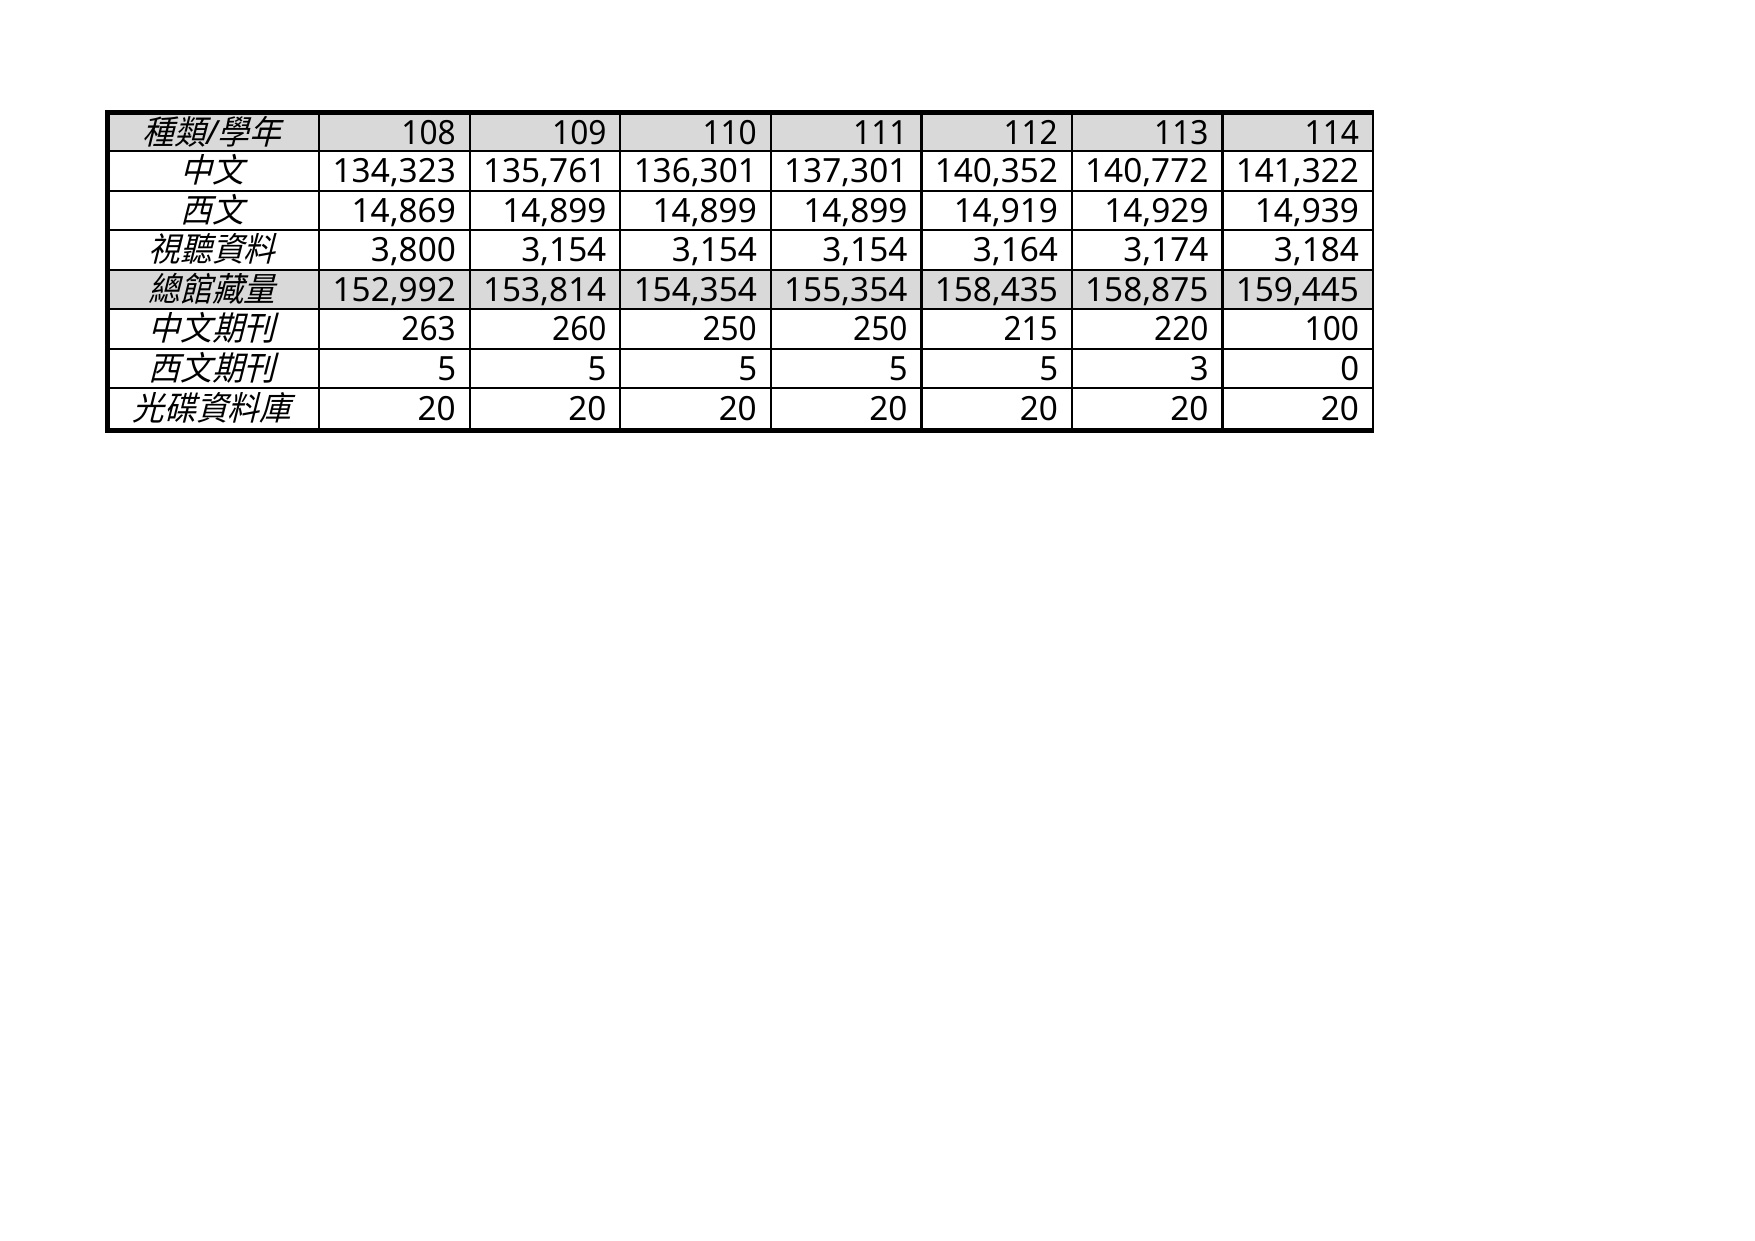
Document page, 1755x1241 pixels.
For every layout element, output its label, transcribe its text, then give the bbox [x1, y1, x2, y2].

table_cell 155,354 [772, 271, 920, 308]
table_cell 5 [772, 350, 920, 387]
table_header 種類/學年 [110, 115, 318, 150]
table_header 114 [1224, 115, 1372, 150]
table_cell 136,301 [621, 152, 770, 189]
table_cell 14,929 [1073, 192, 1221, 229]
table_cell 220 [1073, 310, 1221, 347]
table_cell 20 [1073, 389, 1221, 428]
table_cell 西文期刊 [110, 350, 318, 387]
table_cell 3,154 [772, 231, 920, 268]
table_cell 3,164 [923, 231, 1071, 268]
table_cell 3,184 [1224, 231, 1372, 268]
table_cell 5 [471, 350, 619, 387]
table_cell 5 [320, 350, 469, 387]
table_cell 3,154 [471, 231, 619, 268]
table_cell 135,761 [471, 152, 619, 189]
table_cell 141,322 [1224, 152, 1372, 189]
table_cell 159,445 [1224, 271, 1372, 308]
table_cell 3,800 [320, 231, 469, 268]
table_cell 137,301 [772, 152, 920, 189]
table_header 111 [772, 115, 920, 150]
table_cell 14,869 [320, 192, 469, 229]
table_cell 140,352 [923, 152, 1071, 189]
table_cell 14,899 [772, 192, 920, 229]
table_cell 14,939 [1224, 192, 1372, 229]
table_cell 20 [320, 389, 469, 428]
table_cell 3,174 [1073, 231, 1221, 268]
table_cell 5 [621, 350, 770, 387]
table_cell 光碟資料庫 [110, 389, 318, 428]
table_cell 154,354 [621, 271, 770, 308]
table_cell 100 [1224, 310, 1372, 347]
table_cell 14,899 [471, 192, 619, 229]
table_cell 14,899 [621, 192, 770, 229]
table_header 113 [1073, 115, 1221, 150]
table_cell 5 [923, 350, 1071, 387]
table_cell 20 [1224, 389, 1372, 428]
table_cell 152,992 [320, 271, 469, 308]
table_cell 260 [471, 310, 619, 347]
table_cell 20 [621, 389, 770, 428]
table_cell 250 [621, 310, 770, 347]
table_cell 153,814 [471, 271, 619, 308]
table_cell 中文 [110, 152, 318, 189]
table_cell 中文期刊 [110, 310, 318, 347]
table_cell 西文 [110, 192, 318, 229]
table_cell 20 [772, 389, 920, 428]
table_header 109 [471, 115, 619, 150]
table_cell 0 [1224, 350, 1372, 387]
table_cell 14,919 [923, 192, 1071, 229]
table_cell 158,435 [923, 271, 1071, 308]
table_cell 134,323 [320, 152, 469, 189]
table_header 108 [320, 115, 469, 150]
table_cell 總館藏量 [110, 271, 318, 308]
table_cell 3,154 [621, 231, 770, 268]
table_cell 20 [923, 389, 1071, 428]
table_cell 263 [320, 310, 469, 347]
table_header 110 [621, 115, 770, 150]
table_cell 20 [471, 389, 619, 428]
table_cell 3 [1073, 350, 1221, 387]
table_cell 140,772 [1073, 152, 1221, 189]
table_cell 158,875 [1073, 271, 1221, 308]
table_cell 215 [923, 310, 1071, 347]
table_cell 250 [772, 310, 920, 347]
table_header 112 [923, 115, 1071, 150]
table_cell 視聽資料 [110, 231, 318, 268]
